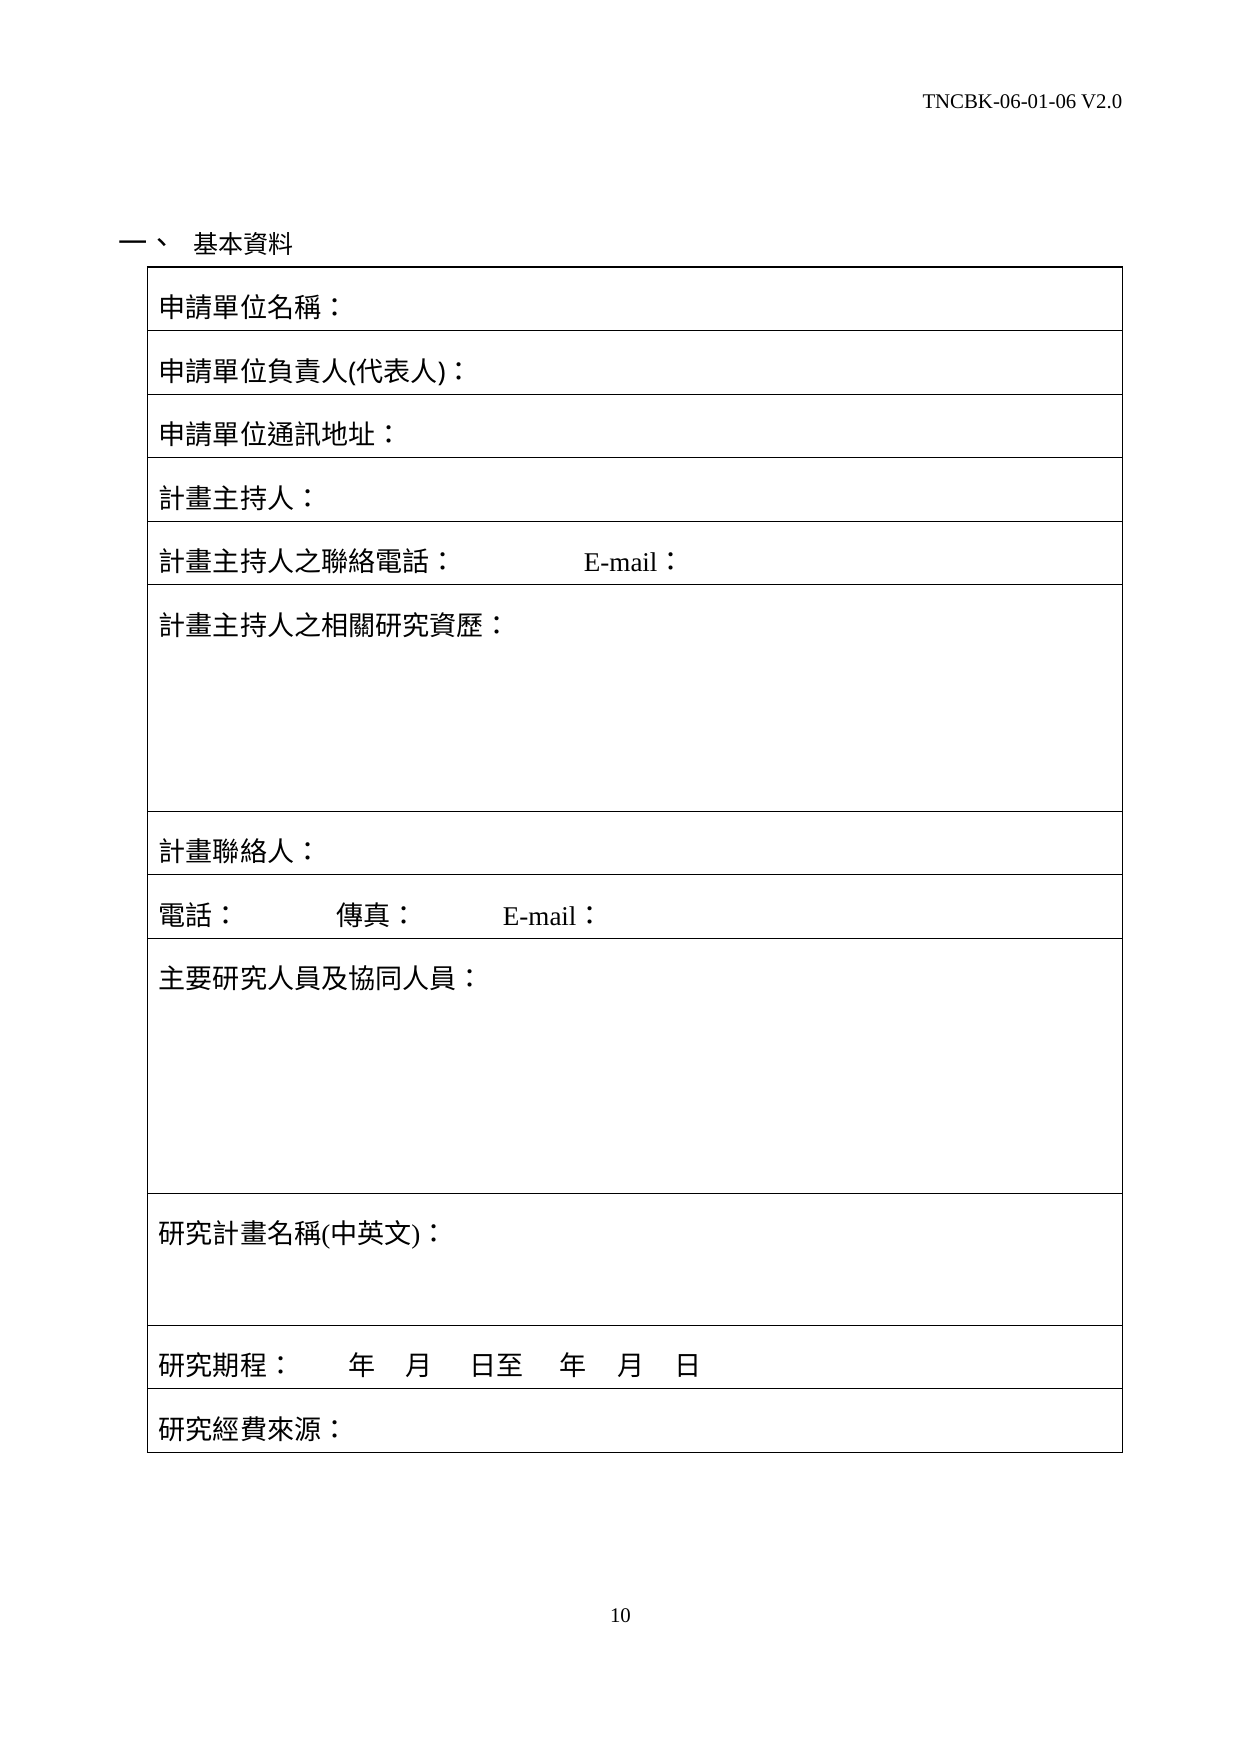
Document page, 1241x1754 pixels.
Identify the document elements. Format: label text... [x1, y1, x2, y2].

table_cell 研究期程： 年 月 日至 年 月 日 [148, 1326, 1122, 1388]
table_header 申請單位名稱： [148, 268, 1122, 330]
table_cell 申請單位通訊地址： [148, 395, 1122, 457]
table_cell 計畫主持人： [148, 458, 1122, 521]
table_cell 計畫主持人之聯絡電話： E-mail： [148, 522, 1122, 584]
table_cell 計畫主持人之相關研究資歷： [148, 585, 1122, 811]
table_cell 主要研究人員及協同人員： [148, 939, 1122, 1193]
table_cell 研究計畫名稱(中英文)： [148, 1194, 1122, 1324]
table_cell 計畫聯絡人： [148, 812, 1122, 874]
table_cell 申請單位負責人(代表人)： [148, 331, 1122, 393]
table_cell 電話： 傳真： E-mail： [148, 875, 1122, 938]
list 基本資料 [118, 204, 1078, 266]
table_cell 研究經費來源： [148, 1389, 1122, 1452]
